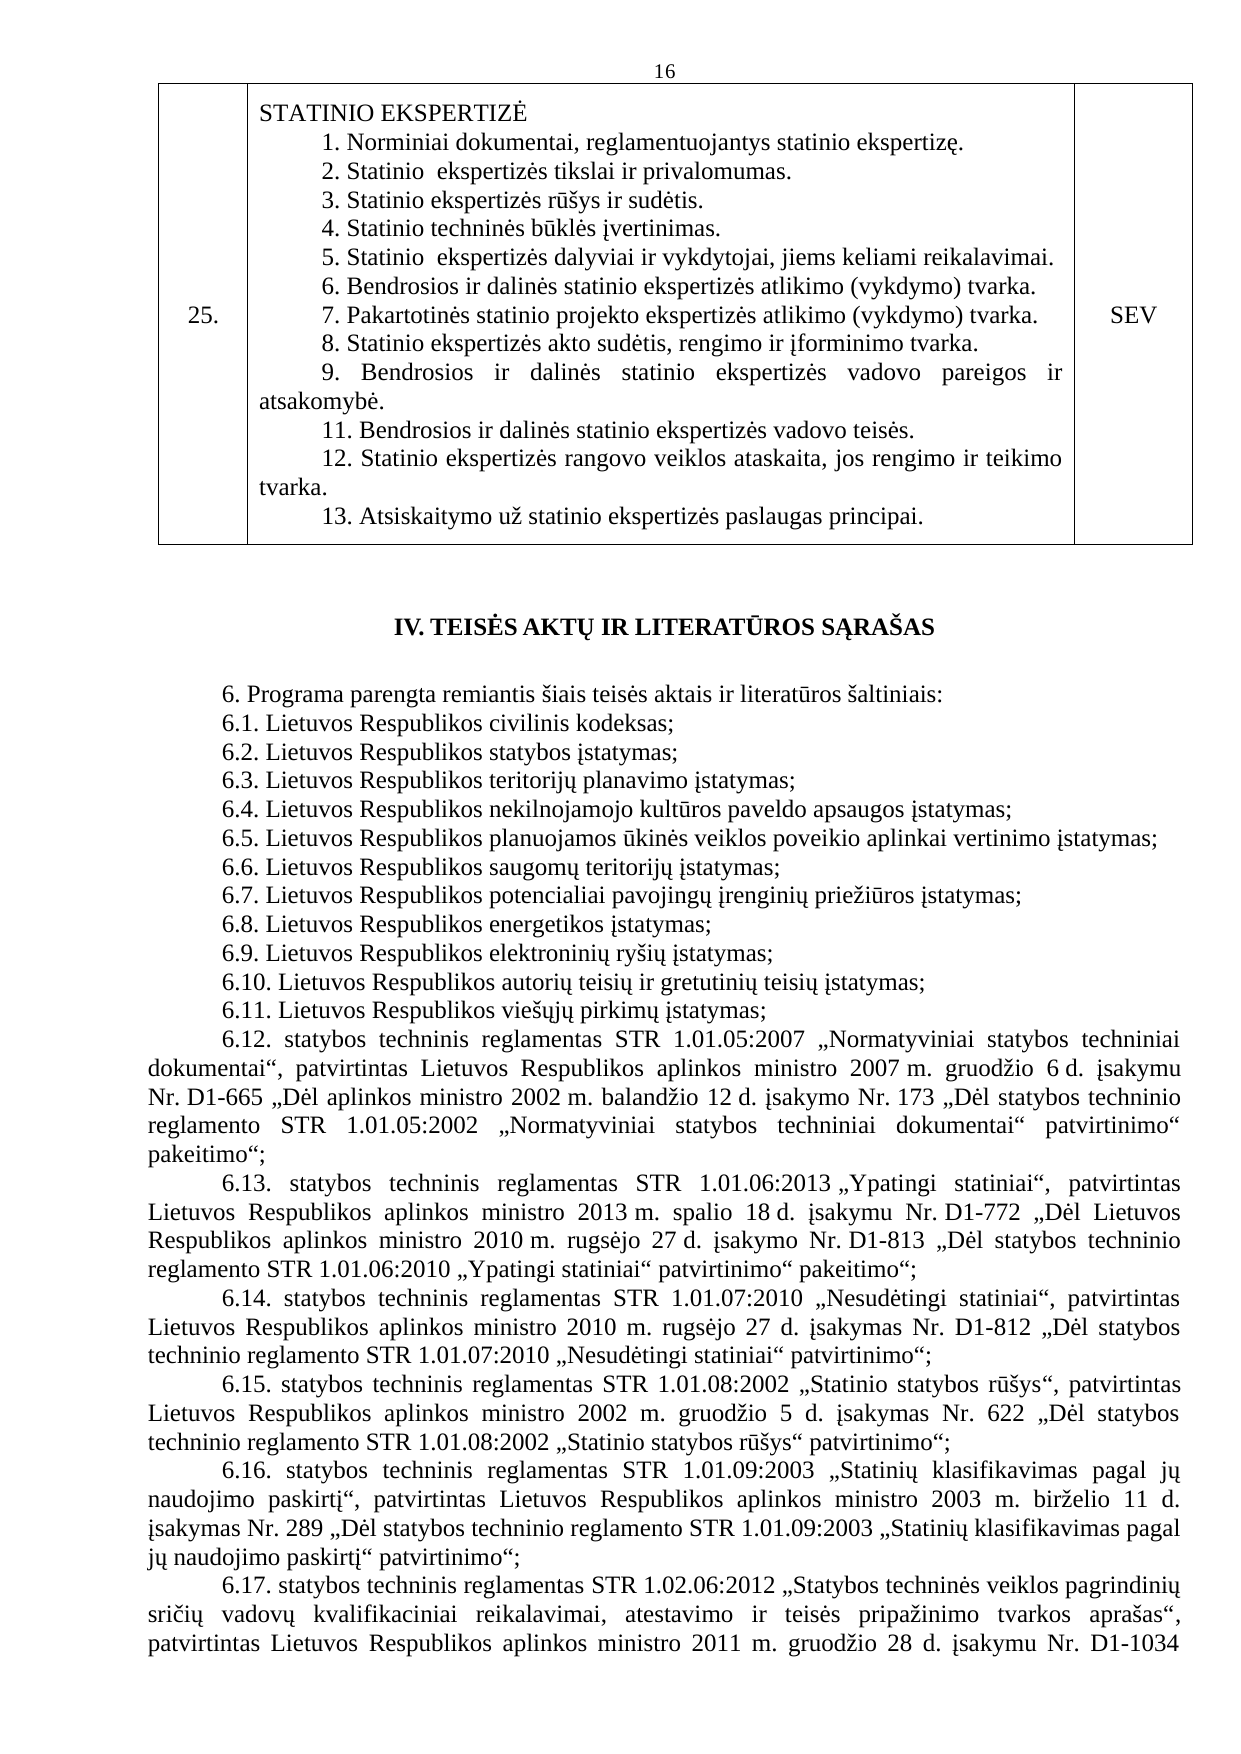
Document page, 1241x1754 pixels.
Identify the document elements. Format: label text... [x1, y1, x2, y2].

text 6.14. statybos techninis reglamentas STR 1.01.07:2010 „Nesudėtingi statiniai“, patvirtintas Lietuvos Respublikos aplinkos ministro 2010 m. rugsėjo 27 d. įsakymas Nr. D1-812 „Dėl statybos techninio reglamento STR 1.01.07:2010 „Nesudėtingi statiniai“ patvirtinimo“; [148, 1283, 1181, 1369]
text 6.1. Lietuvos Respublikos civilinis kodeksas; [148, 708, 1181, 737]
text 6.6. Lietuvos Respublikos saugomų teritorijų įstatymas; [148, 852, 1181, 881]
table_cell SEV [1075, 84, 1192, 544]
text 6.9. Lietuvos Respublikos elektroninių ryšių įstatymas; [148, 938, 1181, 967]
table_cell STATINIO EKSPERTIZĖ 1. Norminiai dokumentai, reglamentuojantys statinio ekspertizę. 2. Statinio ekspertizės tikslai ir privalomumas. 3. Statinio ekspertizės rūšys ir sudėtis. 4. Statinio techninės būklės įvertinimas. 5. Statinio ekspertizės dalyviai ir vykdytojai, jiems keliami reikalavimai. 6. Bendrosios ir dalinės statinio ekspertizės atlikimo (vykdymo) tvarka. 7. Pakartotinės statinio projekto ekspertizės atlikimo (vykdymo) tvarka. 8. Statinio ekspertizės akto sudėtis, rengimo ir įforminimo tvarka. 9. Bendrosios ir dalinės statinio ekspertizės vadovo pareigos ir atsakomybė. 11. Bendrosios ir dalinės statinio ekspertizės vadovo teisės. 12. Statinio ekspertizės rangovo veiklos ataskaita, jos rengimo ir teikimo tvarka. 13. Atsiskaitymo už statinio ekspertizės paslaugas principai. [248, 84, 1074, 544]
text 6.16. statybos techninis reglamentas STR 1.01.09:2003 „Statinių klasifikavimas pagal jų naudojimo paskirtį“, patvirtintas Lietuvos Respublikos aplinkos ministro 2003 m. birželio 11 d. įsakymas Nr. 289 „Dėl statybos techninio reglamento STR 1.01.09:2003 „Statinių klasifikavimas pagal jų naudojimo paskirtį“ patvirtinimo“; [148, 1456, 1181, 1571]
text 6.3. Lietuvos Respublikos teritorijų planavimo įstatymas; [148, 766, 1181, 794]
text 6.15. statybos techninis reglamentas STR 1.01.08:2002 „Statinio statybos rūšys“, patvirtintas Lietuvos Respublikos aplinkos ministro 2002 m. gruodžio 5 d. įsakymas Nr. 622 „Dėl statybos techninio reglamento STR 1.01.08:2002 „Statinio statybos rūšys“ patvirtinimo“; [148, 1369, 1181, 1456]
text 6.17. statybos techninis reglamentas STR 1.02.06:2012 „Statybos techninės veiklos pagrindinių sričių vadovų kvalifikaciniai reikalavimai, atestavimo ir teisės pripažinimo tvarkos aprašas“, patvirtintas Lietuvos Respublikos aplinkos ministro 2011 m. gruodžio 28 d. įsakymu Nr. D1-1034 [148, 1571, 1181, 1657]
text 6.7. Lietuvos Respublikos potencialiai pavojingų įrenginių priežiūros įstatymas; [148, 881, 1181, 909]
text 6.4. Lietuvos Respublikos nekilnojamojo kultūros paveldo apsaugos įstatymas; [148, 794, 1181, 823]
text 6.8. Lietuvos Respublikos energetikos įstatymas; [148, 909, 1181, 938]
table_cell 25. [159, 84, 247, 544]
text 6.5. Lietuvos Respublikos planuojamos ūkinės veiklos poveikio aplinkai vertinimo įstatymas; [148, 823, 1181, 852]
text 6. Programa parengta remiantis šiais teisės aktais ir literatūros šaltiniais: [148, 679, 1181, 708]
text 6.13. statybos techninis reglamentas STR 1.01.06:2013 „Ypatingi statiniai“, patvirtintas Lietuvos Respublikos aplinkos ministro 2013 m. spalio 18 d. įsakymu Nr. D1-772 „Dėl Lietuvos Respublikos aplinkos ministro 2010 m. rugsėjo 27 d. įsakymo Nr. D1-813 „Dėl statybos techninio reglamento STR 1.01.06:2010 „Ypatingi statiniai“ patvirtinimo“ pakeitimo“; [148, 1168, 1181, 1283]
text 6.2. Lietuvos Respublikos statybos įstatymas; [148, 737, 1181, 766]
text IV. TEISĖS AKTŲ IR LITERATŪROS SĄRAŠAS [148, 612, 1181, 641]
text 6.11. Lietuvos Respublikos viešųjų pirkimų įstatymas; [148, 996, 1181, 1024]
text 6.12. statybos techninis reglamentas STR 1.01.05:2007 „Normatyviniai statybos techniniai dokumentai“, patvirtintas Lietuvos Respublikos aplinkos ministro 2007 m. gruodžio 6 d. įsakymu Nr. D1-665 „Dėl aplinkos ministro 2002 m. balandžio 12 d. įsakymo Nr. 173 „Dėl statybos techninio reglamento STR 1.01.05:2002 „Normatyviniai statybos techniniai dokumentai“ patvirtinimo“ pakeitimo“; [148, 1024, 1181, 1168]
text 6.10. Lietuvos Respublikos autorių teisių ir gretutinių teisių įstatymas; [148, 967, 1181, 996]
